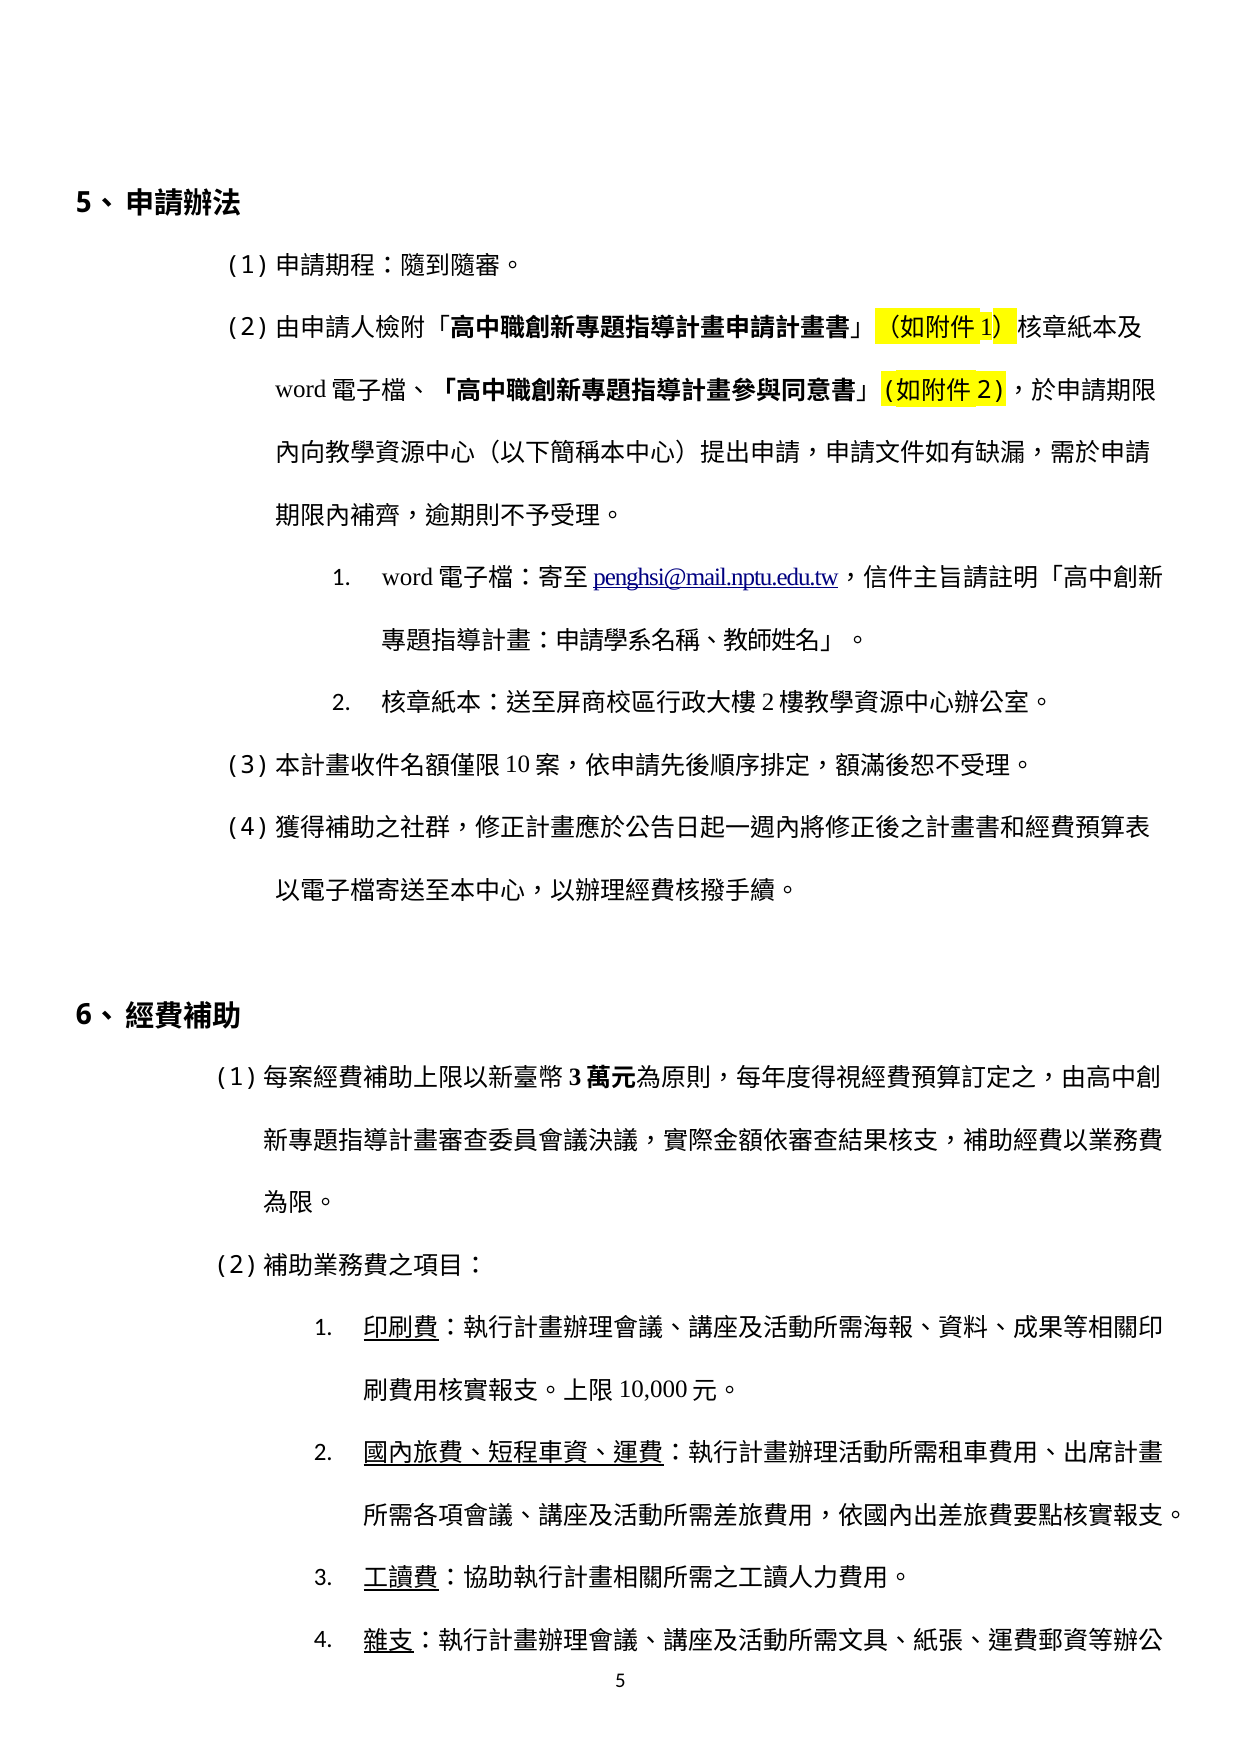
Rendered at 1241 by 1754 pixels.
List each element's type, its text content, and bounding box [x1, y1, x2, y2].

list 補助業務費之項目： [213, 1222, 1165, 1284]
list 雜支：執行計畫辦理會議、講座及活動所需文具、紙張、運費郵資等辦公 [313, 1597, 1165, 1659]
list 獲得補助之社群，修正計畫應於公告日起一週內將修正後之計畫書和經費預算表以電子檔寄送至本中心，以辦理經費核撥手續。 [225, 784, 1165, 909]
list word電子檔：寄至penghsi@mail.nptu.edu.tw，信件主旨請註明「高中創新專題指導計畫：申請學系名稱、教師姓名」。 [332, 534, 1165, 659]
list 申請辦法 [75, 159, 1165, 222]
list 印刷費：執行計畫辦理會議、講座及活動所需海報、資料、成果等相關印刷費用核實報支。上限10,000元。 [313, 1284, 1165, 1409]
list 經費補助 [75, 972, 1165, 1034]
list 本計畫收件名額僅限10案，依申請先後順序排定，額滿後恕不受理。 [225, 722, 1165, 784]
list 由申請人檢附「高中職創新專題指導計畫申請計畫書」（如附件1）核章紙本及word電子檔、「高中職創新專題指導計畫參與同意書」(如附件2)，於申請期限內向教學資源中心（以下簡稱本中心）提出申請，申請文件如有缺漏，需於申請期限內補齊，逾期則不予受理。 [225, 284, 1165, 534]
list 工讀費：協助執行計畫相關所需之工讀人力費用。 [313, 1534, 1165, 1597]
list 核章紙本：送至屏商校區行政大樓2樓教學資源中心辦公室。 [332, 659, 1165, 722]
list 每案經費補助上限以新臺幣3萬元為原則，每年度得視經費預算訂定之，由高中創新專題指導計畫審查委員會議決議，實際金額依審查結果核支，補助經費以業務費為限。 [213, 1034, 1165, 1222]
list 國內旅費、短程車資、運費：執行計畫辦理活動所需租車費用、出席計畫所需各項會議、講座及活動所需差旅費用，依國內出差旅費要點核實報支。 [313, 1409, 1165, 1534]
list 申請期程：隨到隨審。 [225, 222, 1165, 284]
